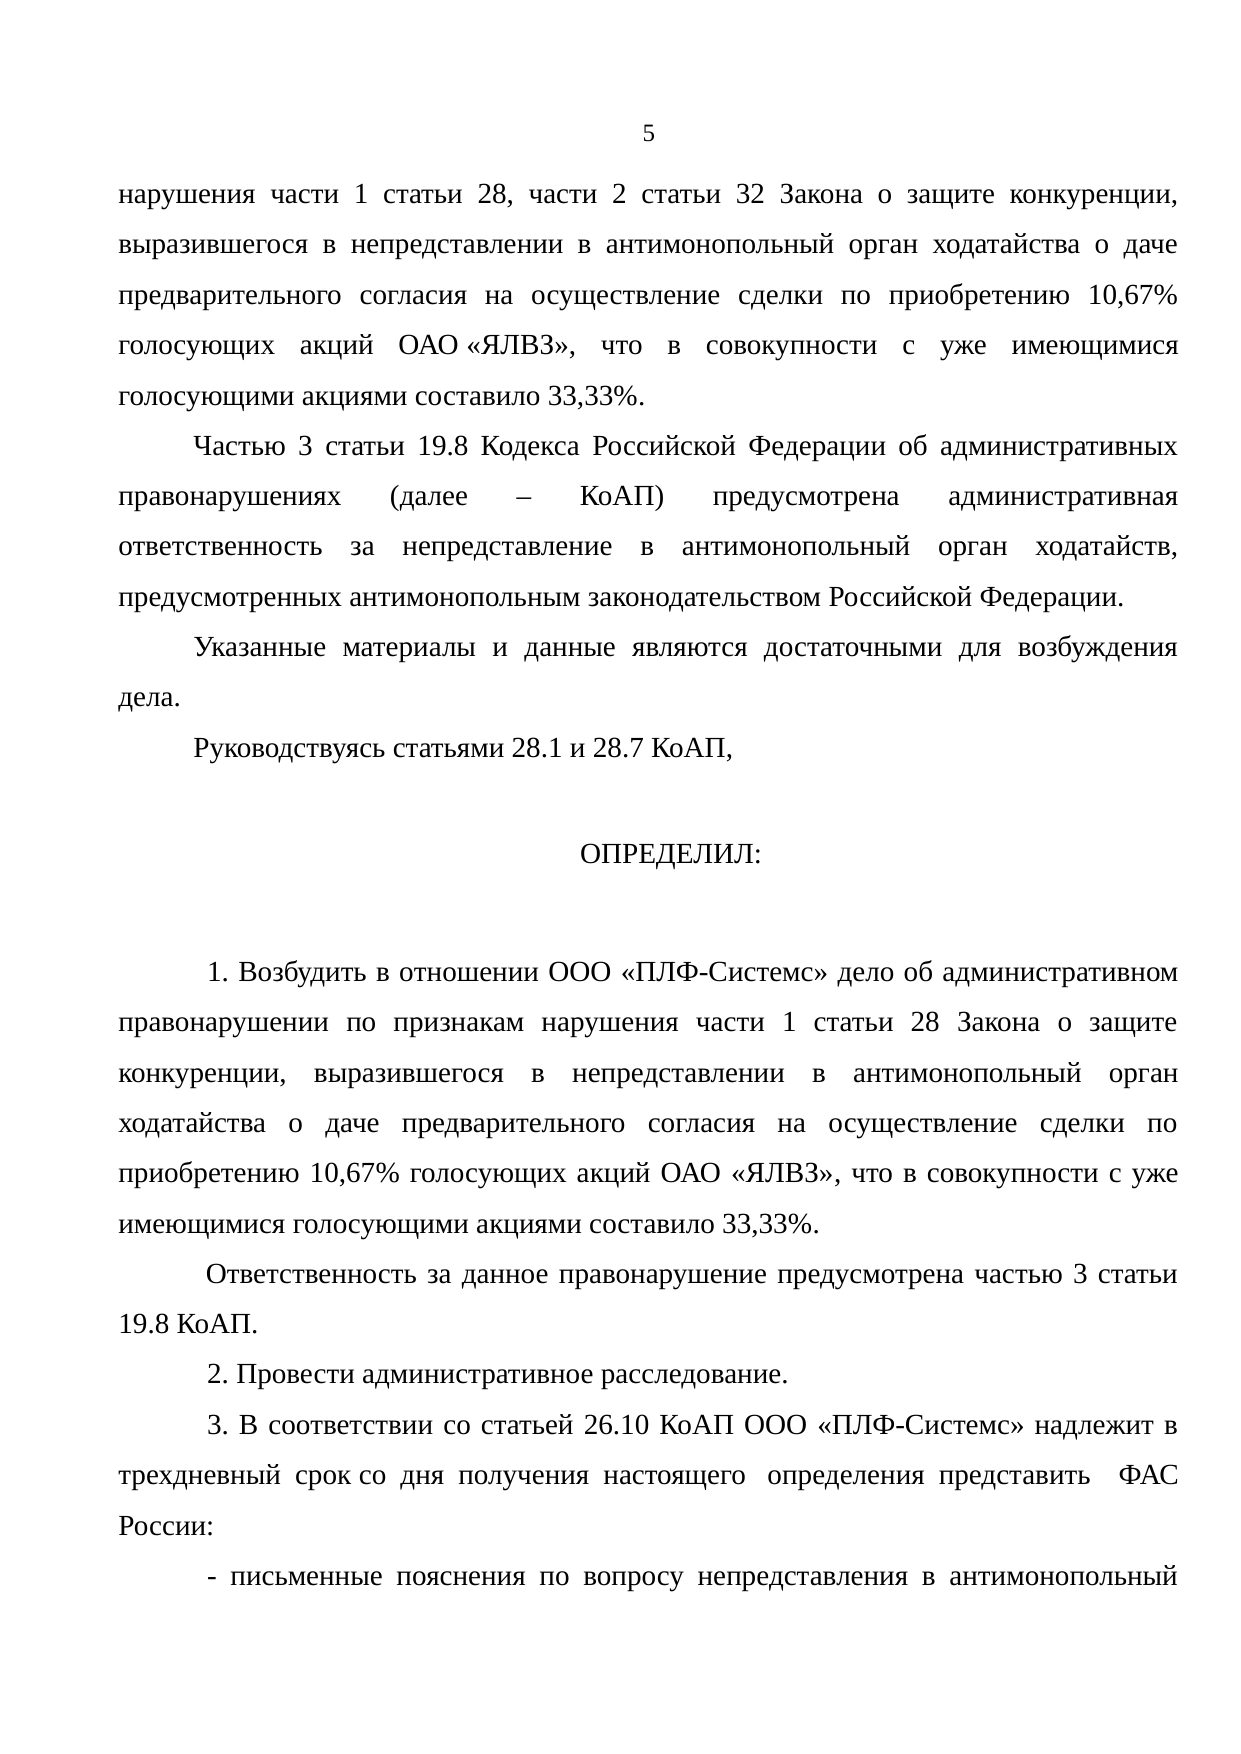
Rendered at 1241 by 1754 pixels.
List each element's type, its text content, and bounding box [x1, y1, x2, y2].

text 3. В соответствии со статьей 26.10 КоАП ООО «ПЛФ-Системс» надлежит в трехдневный срок со дня получения настоящего определения представить ФАС России: [118, 1407, 1179, 1541]
text нарушения части 1 статьи 28, части 2 статьи 32 Закона о защите конкуренции, выразившегося в непредставлении в антимонопольный орган ходатайства о даче предварительного согласия на осуществление сделки по приобретению 10,67% голосующих акций ОАО «ЯЛВЗ», что в совокупности с уже имеющимися голосующими акциями составило 33,33%. [118, 176, 1179, 411]
text - письменные пояснения по вопросу непредставления в антимонопольный [118, 1558, 1179, 1591]
text Ответственность за данное правонарушение предусмотрена частью 3 статьи 19.8 КоАП. [118, 1256, 1179, 1340]
text ОПРЕДЕЛИЛ: [118, 836, 1135, 869]
text Указанные материалы и данные являются достаточными для возбуждения дела. [118, 629, 1179, 713]
text 2. Провести административное расследование. [118, 1357, 1179, 1390]
text 1. Возбудить в отношении ООО «ПЛФ-Системс» дело об административном правонарушении по признакам нарушения части 1 статьи 28 Закона о защите конкуренции, выразившегося в непредставлении в антимонопольный орган ходатайства о даче предварительного согласия на осуществление сделки по приобретению 10,67% голосующих акций ОАО «ЯЛВЗ», что в совокупности с уже имеющимися голосующими акциями составило 33,33%. [118, 954, 1179, 1239]
text Руководствуясь статьями 28.1 и 28.7 КоАП, [118, 730, 1179, 763]
text Частью 3 статьи 19.8 Кодекса Российской Федерации об административных правонарушениях (далее – КоАП) предусмотрена административная ответственность за непредставление в антимонопольный орган ходатайств, предусмотренных антимонопольным законодательством Российской Федерации. [118, 428, 1179, 612]
